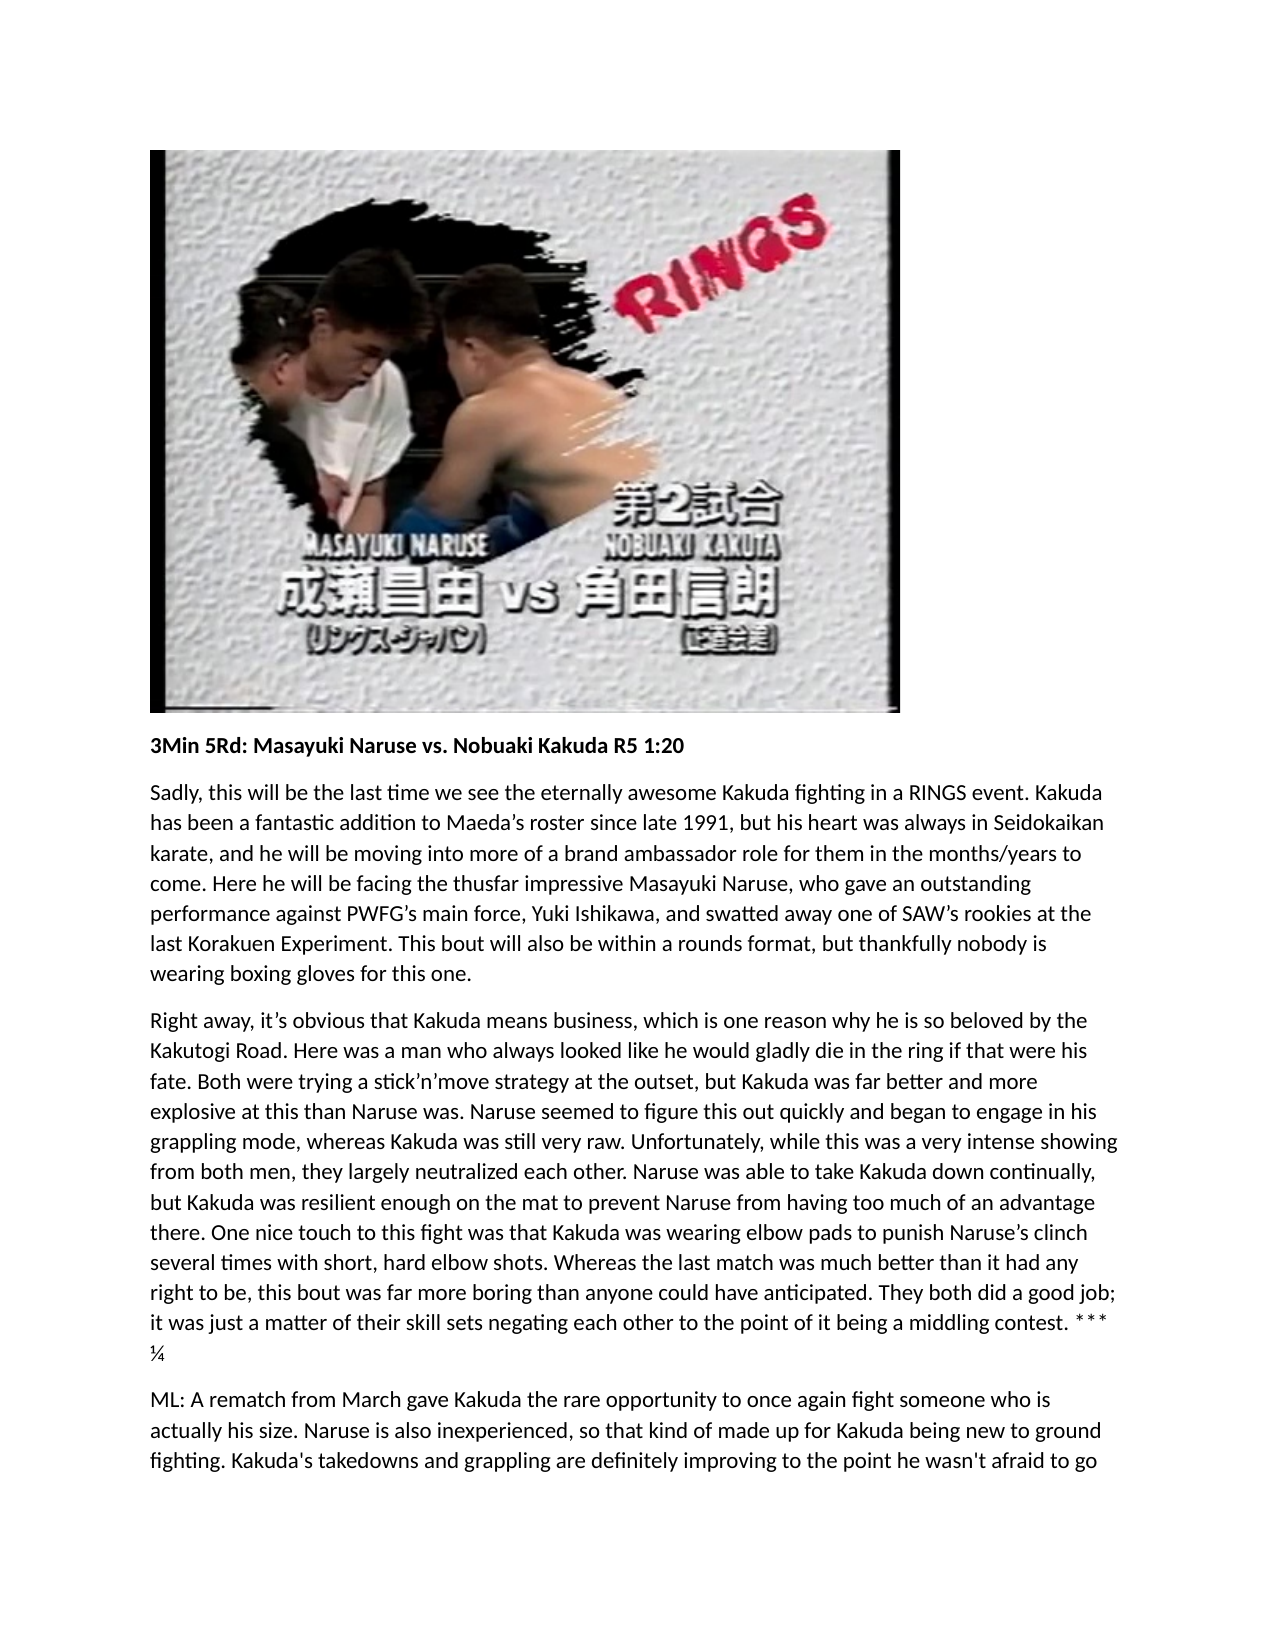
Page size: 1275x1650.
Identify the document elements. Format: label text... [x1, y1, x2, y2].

text Right away, it’s obvious that Kakuda means business, which is one reason why he is so beloved by the Kakutogi Road. Here was a man who always looked like he would gladly die in the ring if that were his fate. Both were trying a stick’n’move strategy at the outset, but Kakuda was far better and more explosive at this than Naruse was. Naruse seemed to figure this out quickly and began to engage in his grappling mode, whereas Kakuda was still very raw. Unfortunately, while this was a very intense showing from both men, they largely neutralized each other. Naruse was able to take Kakuda down continually, but Kakuda was resilient enough on the mat to prevent Naruse from having too much of an advantage there. One nice touch to this fight was that Kakuda was wearing elbow pads to punish Naruse’s clinch several times with short, hard elbow shots. Whereas the last match was much better than it had any right to be, this bout was far more boring than anyone could have anticipated. They both did a good job; it was just a matter of their skill sets negating each other to the point of it being a middling contest. *** ¼ [150, 1006, 1125, 1367]
text 3Min 5Rd: Masayuki Naruse vs. Nobuaki Kakuda R5 1:20 [150, 731, 1125, 759]
picture [150, 150, 901, 713]
text Sadly, this will be the last time we see the eternally awesome Kakuda fighting in a RINGS event. Kakuda has been a fantastic addition to Maeda’s roster since late 1991, but his heart was always in Seidokaikan karate, and he will be moving into more of a brand ambassador role for them in the months/years to come. Here he will be facing the thusfar impressive Masayuki Naruse, who gave an outstanding performance against PWFG’s main force, Yuki Ishikawa, and swatted away one of SAW’s rookies at the last Korakuen Experiment. This bout will also be within a rounds format, but thankfully nobody is wearing boxing gloves for this one. [150, 778, 1125, 987]
text ML: A rematch from March gave Kakuda the rare opportunity to once again fight someone who is actually his size. Naruse is also inexperienced, so that kind of made up for Kakuda being new to ground fighting. Kakuda's takedowns and grappling are definitely improving to the point he wasn't afraid to go [150, 1386, 1125, 1474]
